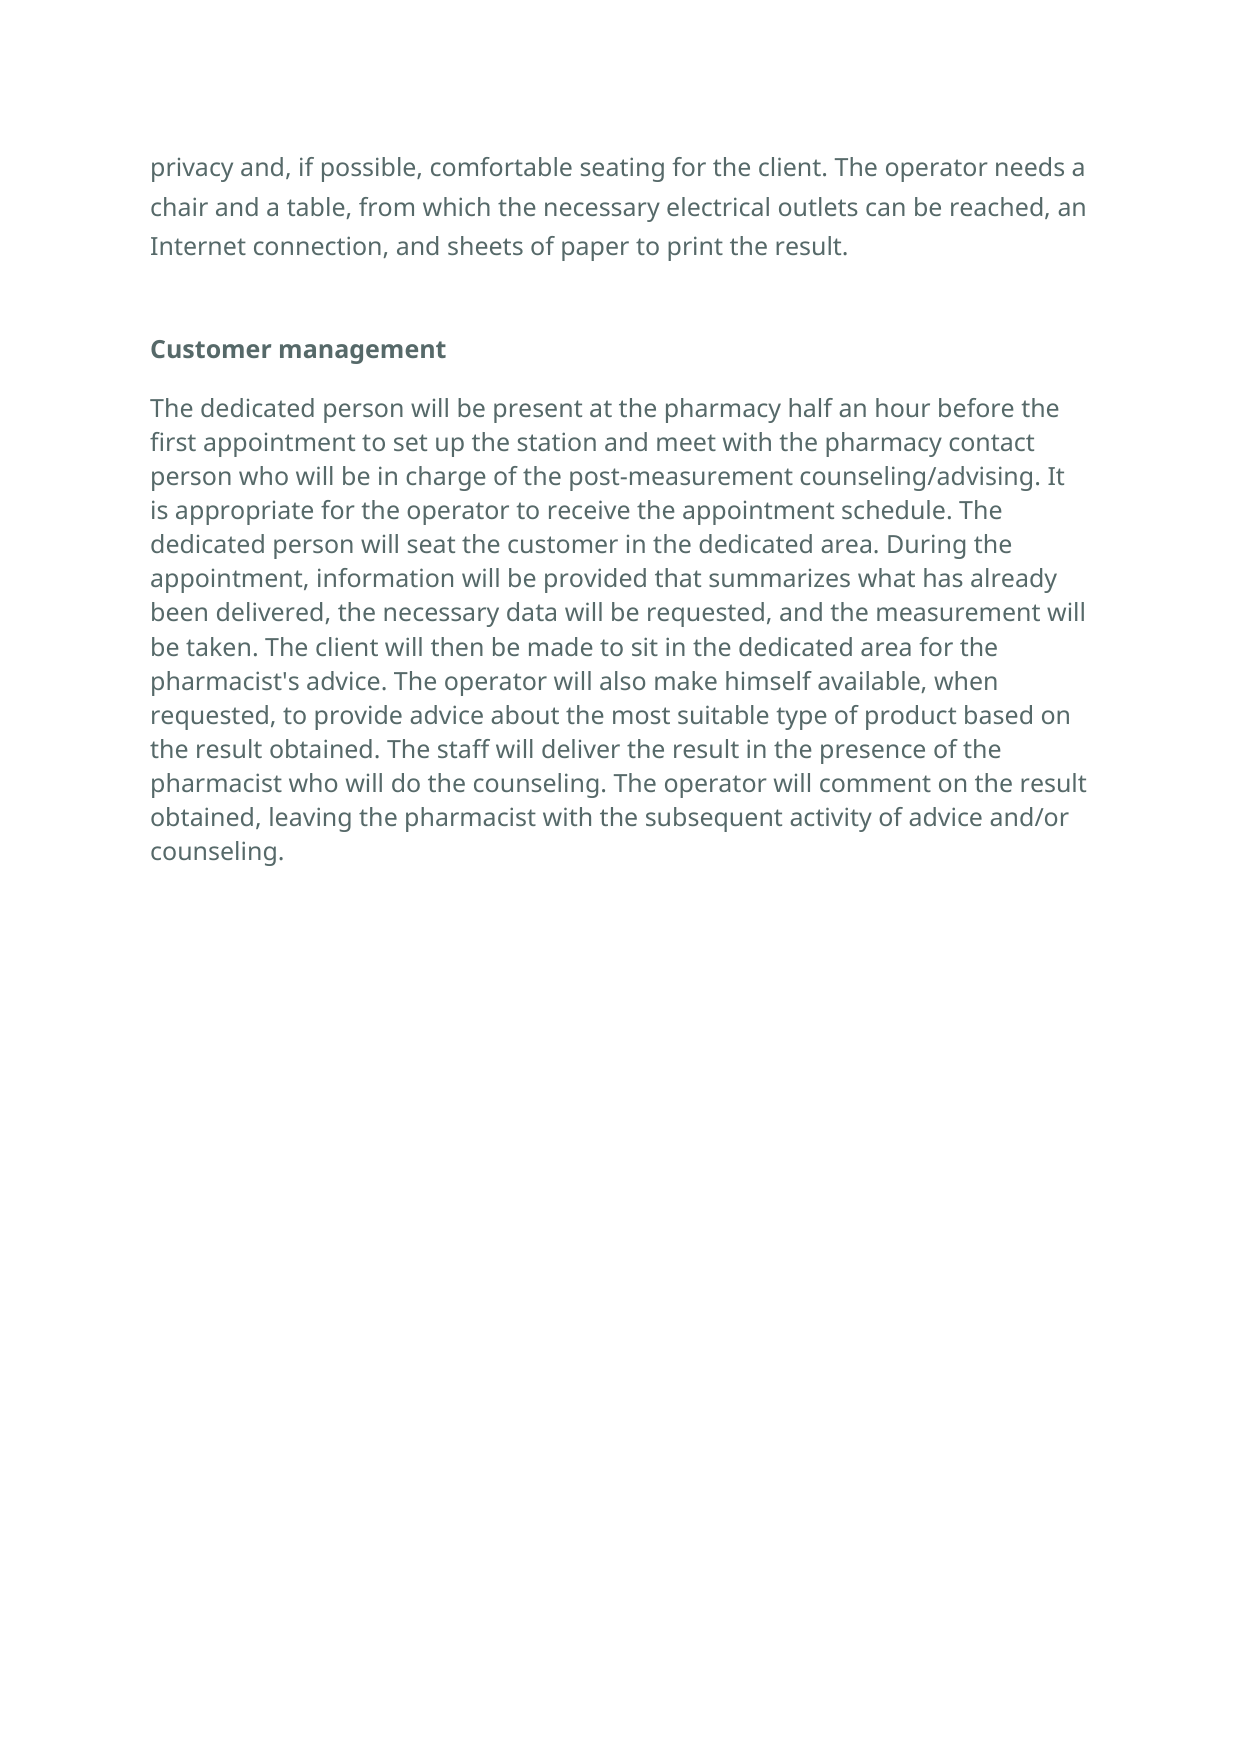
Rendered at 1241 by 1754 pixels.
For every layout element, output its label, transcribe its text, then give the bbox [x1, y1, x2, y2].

text privacy and, if possible, comfortable seating for the client. The operator needs a chair and a table, from which the necessary electrical outlets can be reached, an Internet connection, and sheets of paper to print the result. [150, 150, 1090, 262]
text Customer management [150, 332, 1090, 366]
text The dedicated person will be present at the pharmacy half an hour before the first appointment to set up the station and meet with the pharmacy contact person who will be in charge of the post-measurement counseling/advising. It is appropriate for the operator to receive the appointment schedule. The dedicated person will seat the customer in the dedicated area. During the appointment, information will be provided that summarizes what has already been delivered, the necessary data will be requested, and the measurement will be taken. The client will then be made to sit in the dedicated area for the pharmacist's advice. The operator will also make himself available, when requested, to provide advice about the most suitable type of product based on the result obtained. The staff will deliver the result in the presence of the pharmacist who will do the counseling. The operator will comment on the result obtained, leaving the pharmacist with the subsequent activity of advice and/or counseling. [150, 391, 1090, 868]
